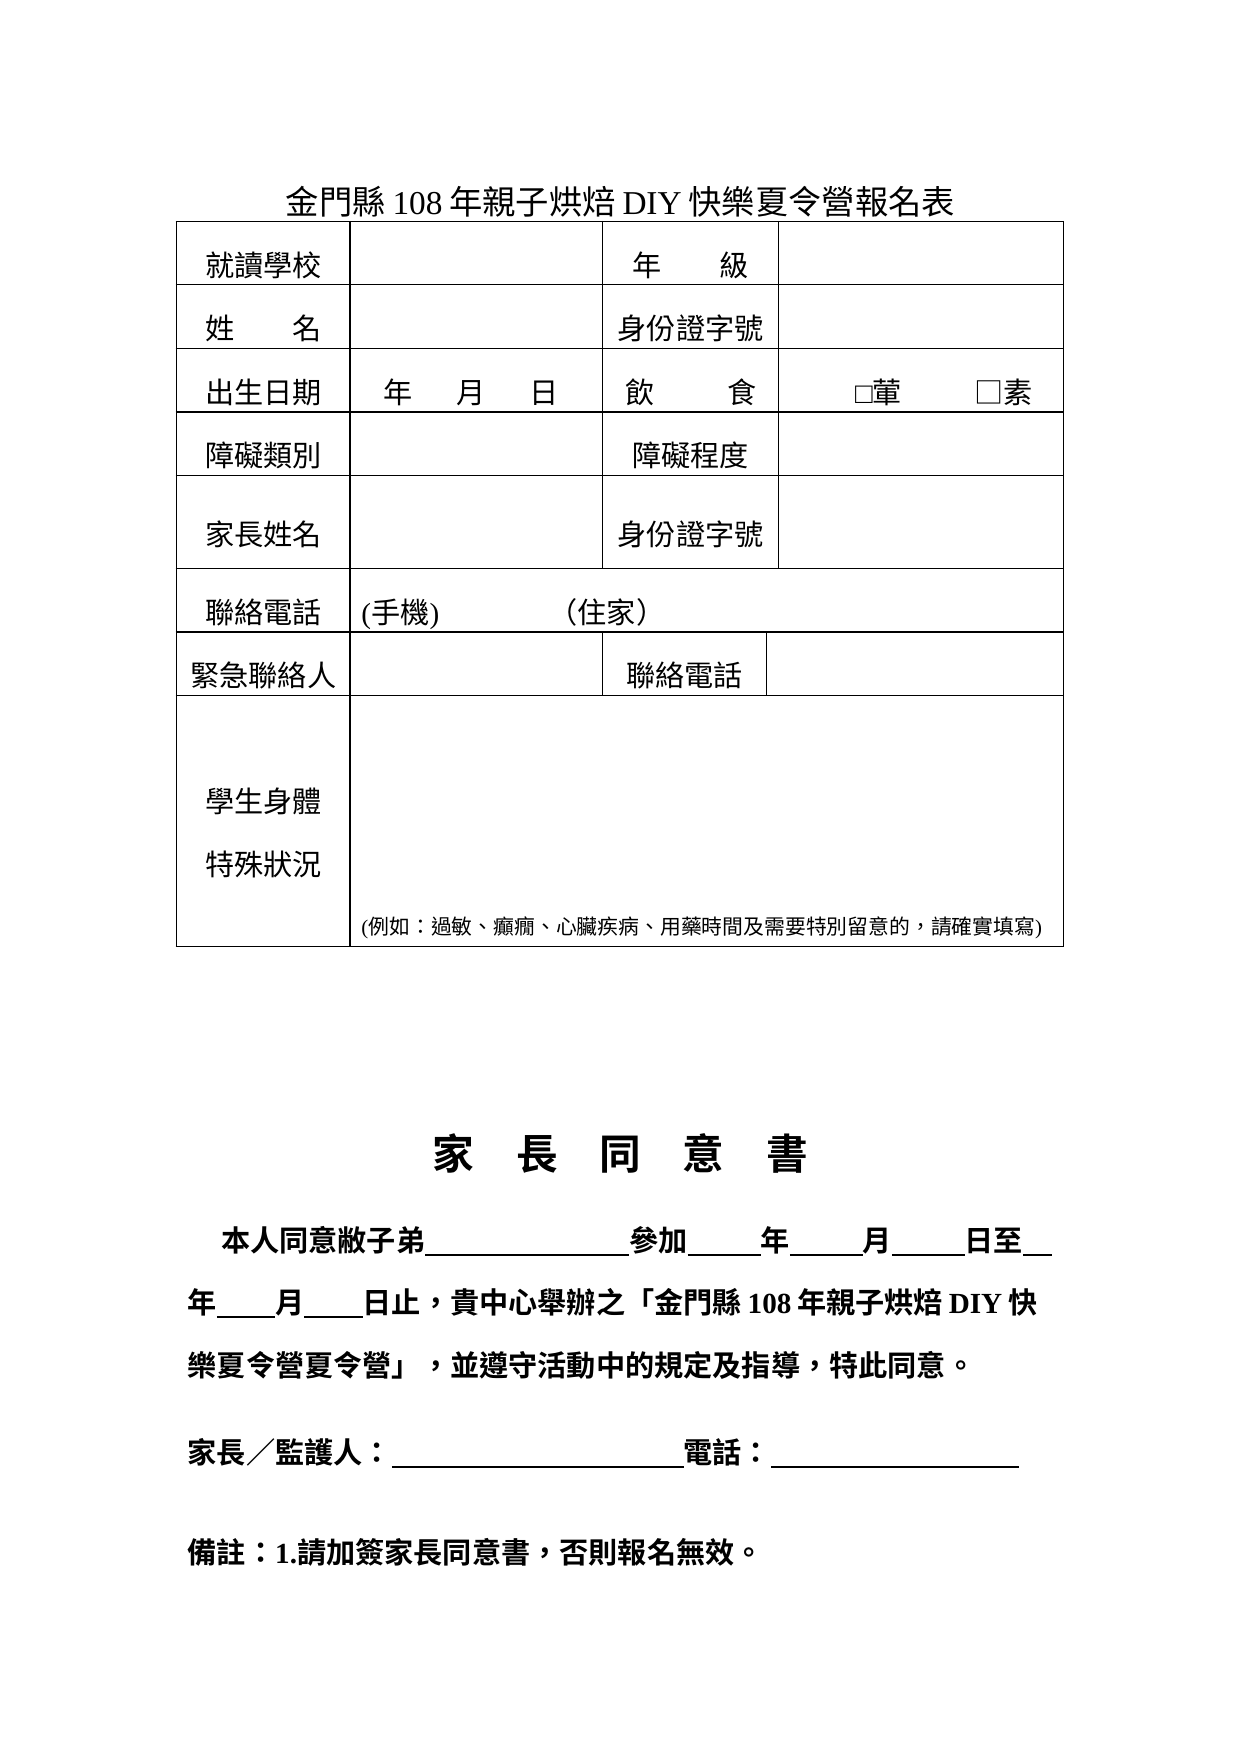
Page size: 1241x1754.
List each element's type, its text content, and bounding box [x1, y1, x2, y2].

text 備註：1.請加簽家長同意書，否則報名無效。 [187, 1509, 1053, 1572]
table_cell 姓 名 [177, 285, 349, 348]
table_cell 障礙類別 [177, 413, 349, 475]
table_cell [779, 285, 1063, 348]
text 家 長 同 意 書 [187, 1109, 1053, 1172]
table_cell 家長姓名 [177, 476, 349, 568]
text 本人同意敝子弟 參加 年 月 日至 年 月 日止，貴中心舉辦之「金門縣108年親子烘焙DIY快樂夏令營夏令營」，並遵守活動中的規定及指導，特此同意。 [187, 1197, 1053, 1384]
table_header 年 級 [603, 222, 778, 284]
table_cell [351, 476, 602, 568]
table_cell 身份證字號 [603, 285, 778, 348]
table_cell 出生日期 [177, 349, 349, 411]
table_cell 年 月 日 [351, 349, 602, 411]
text 金門縣108年親子烘焙DIY快樂夏令營報名表 [187, 158, 1053, 221]
table_cell 緊急聯絡人 [177, 633, 349, 695]
table_cell (手機) （住家） [351, 569, 1063, 631]
table_cell [779, 476, 1063, 568]
table_cell 障礙程度 [603, 413, 778, 475]
table_header [351, 222, 602, 284]
table_cell 聯絡電話 [603, 633, 766, 695]
table_cell [351, 633, 602, 695]
table_cell [351, 413, 602, 475]
table_header 就讀學校 [177, 222, 349, 284]
table_cell (例如：過敏、癲癇、心臟疾病、用藥時間及需要特別留意的，請確實填寫) [351, 696, 1063, 946]
table_cell 學生身體 特殊狀況 [177, 696, 349, 946]
table_cell [767, 633, 1063, 695]
table_cell [351, 285, 602, 348]
table_cell □葷 □素 [779, 349, 1063, 411]
table_header [779, 222, 1063, 284]
table_cell 聯絡電話 [177, 569, 349, 631]
text 家長／監護人： 電話： [187, 1409, 1053, 1472]
table_cell 身份證字號 [603, 476, 778, 568]
table_cell 飲 食 [603, 349, 778, 411]
table_cell [779, 413, 1063, 475]
